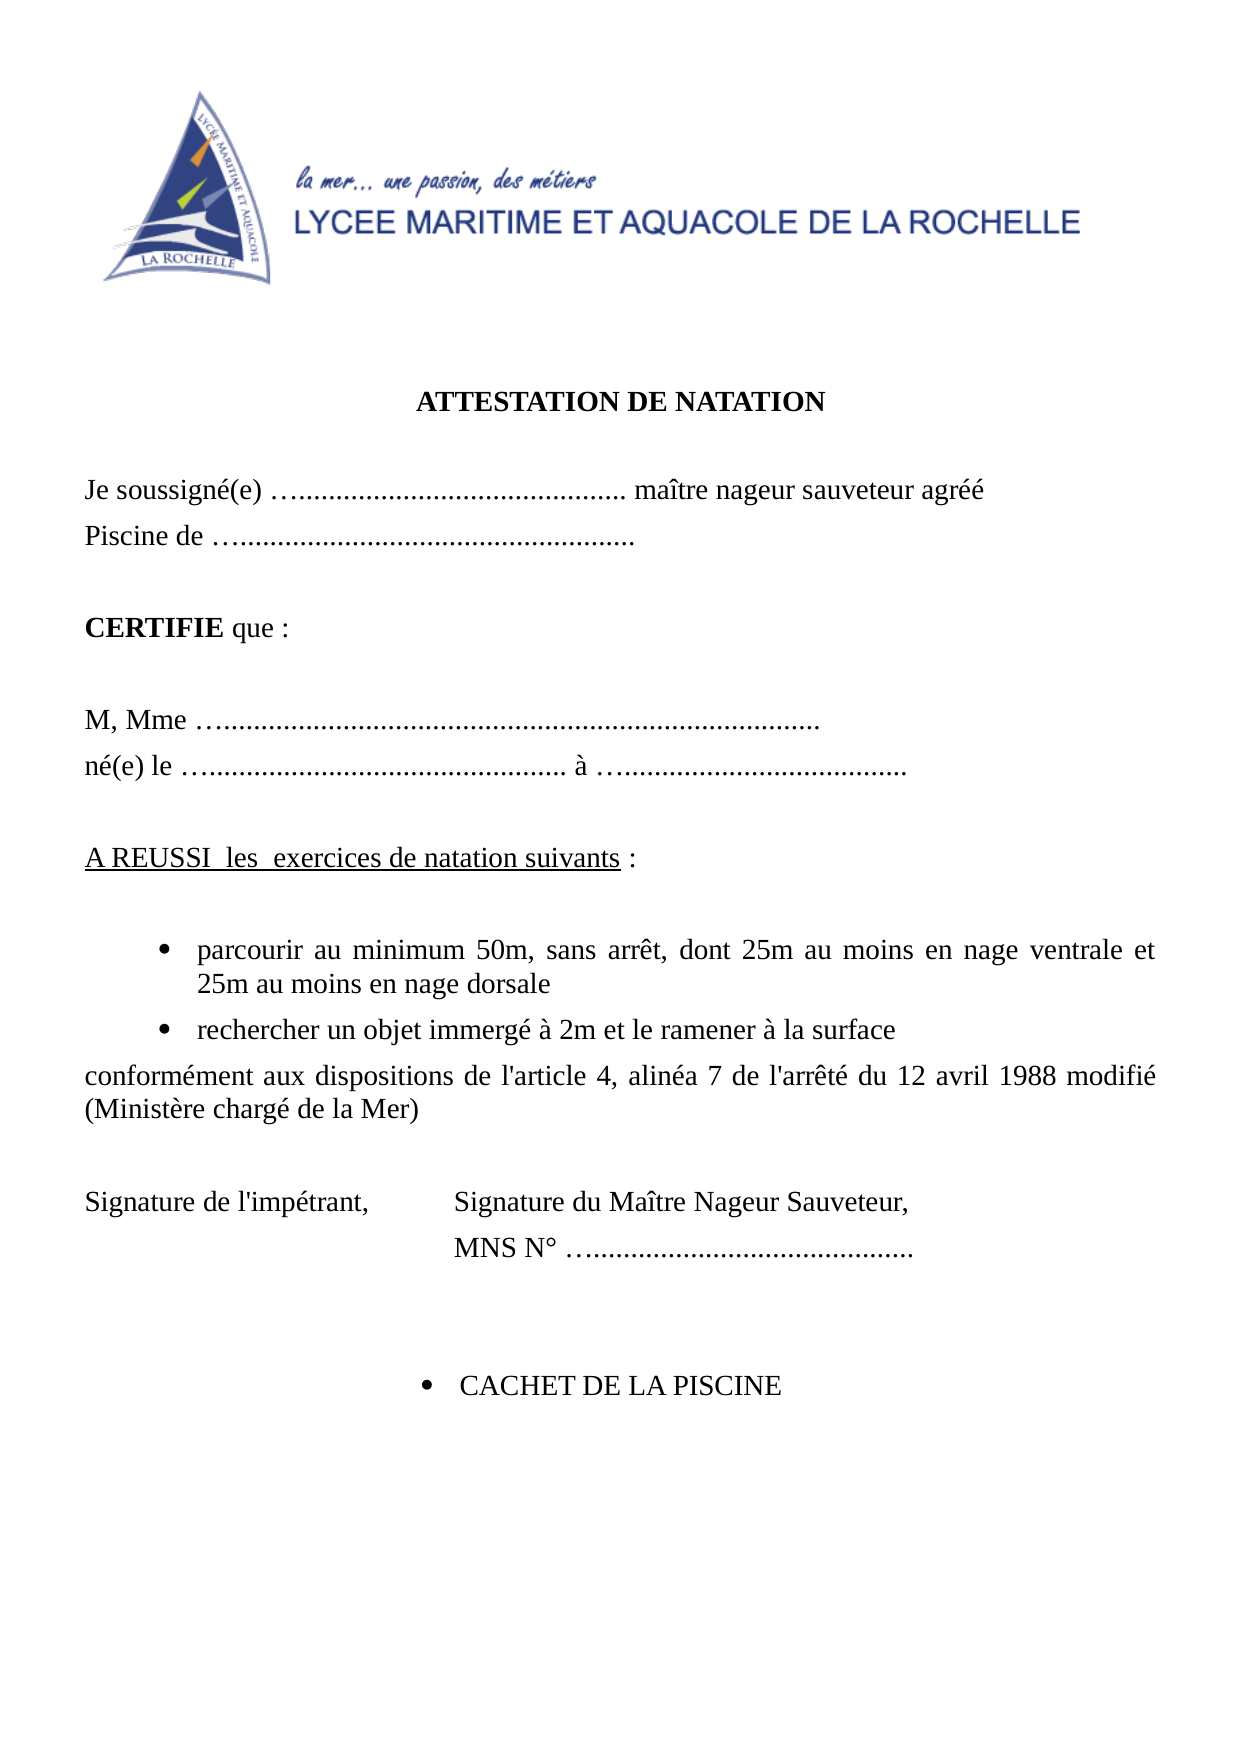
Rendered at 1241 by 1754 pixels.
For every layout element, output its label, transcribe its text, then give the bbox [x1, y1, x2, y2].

list parcourir au minimum 50m, sans arrêt, dont 25m au moins en nage ventrale et 25m au moins en nage dorsale [159, 933, 1157, 1000]
text Signature de l'impétrant, Signature du Maître Nageur Sauveteur, [84, 1184, 1157, 1217]
text M, Mme …................................................................................ [84, 702, 1157, 736]
text MNS N° …........................................... [84, 1230, 1157, 1263]
text Piscine de …..................................................... [84, 518, 1157, 552]
text CERTIFIE que : [84, 610, 1157, 644]
text né(e) le …................................................ à …...................................... [84, 748, 1157, 782]
picture [84, 84, 1158, 293]
text conformément aux dispositions de l'article 4, alinéa 7 de l'arrêté du 12 avril 1988 modifié (Ministère chargé de la Mer) [84, 1058, 1157, 1125]
text A REUSSI les exercices de natation suivants : [84, 841, 1157, 874]
text ATTESTATION DE NATATION [84, 385, 1157, 418]
list CACHET DE LA PISCINE [422, 1368, 1157, 1402]
list rechercher un objet immergé à 2m et le ramener à la surface [159, 1012, 1157, 1046]
text Je soussigné(e) …............................................ maître nageur sauveteur agréé [84, 472, 1157, 506]
